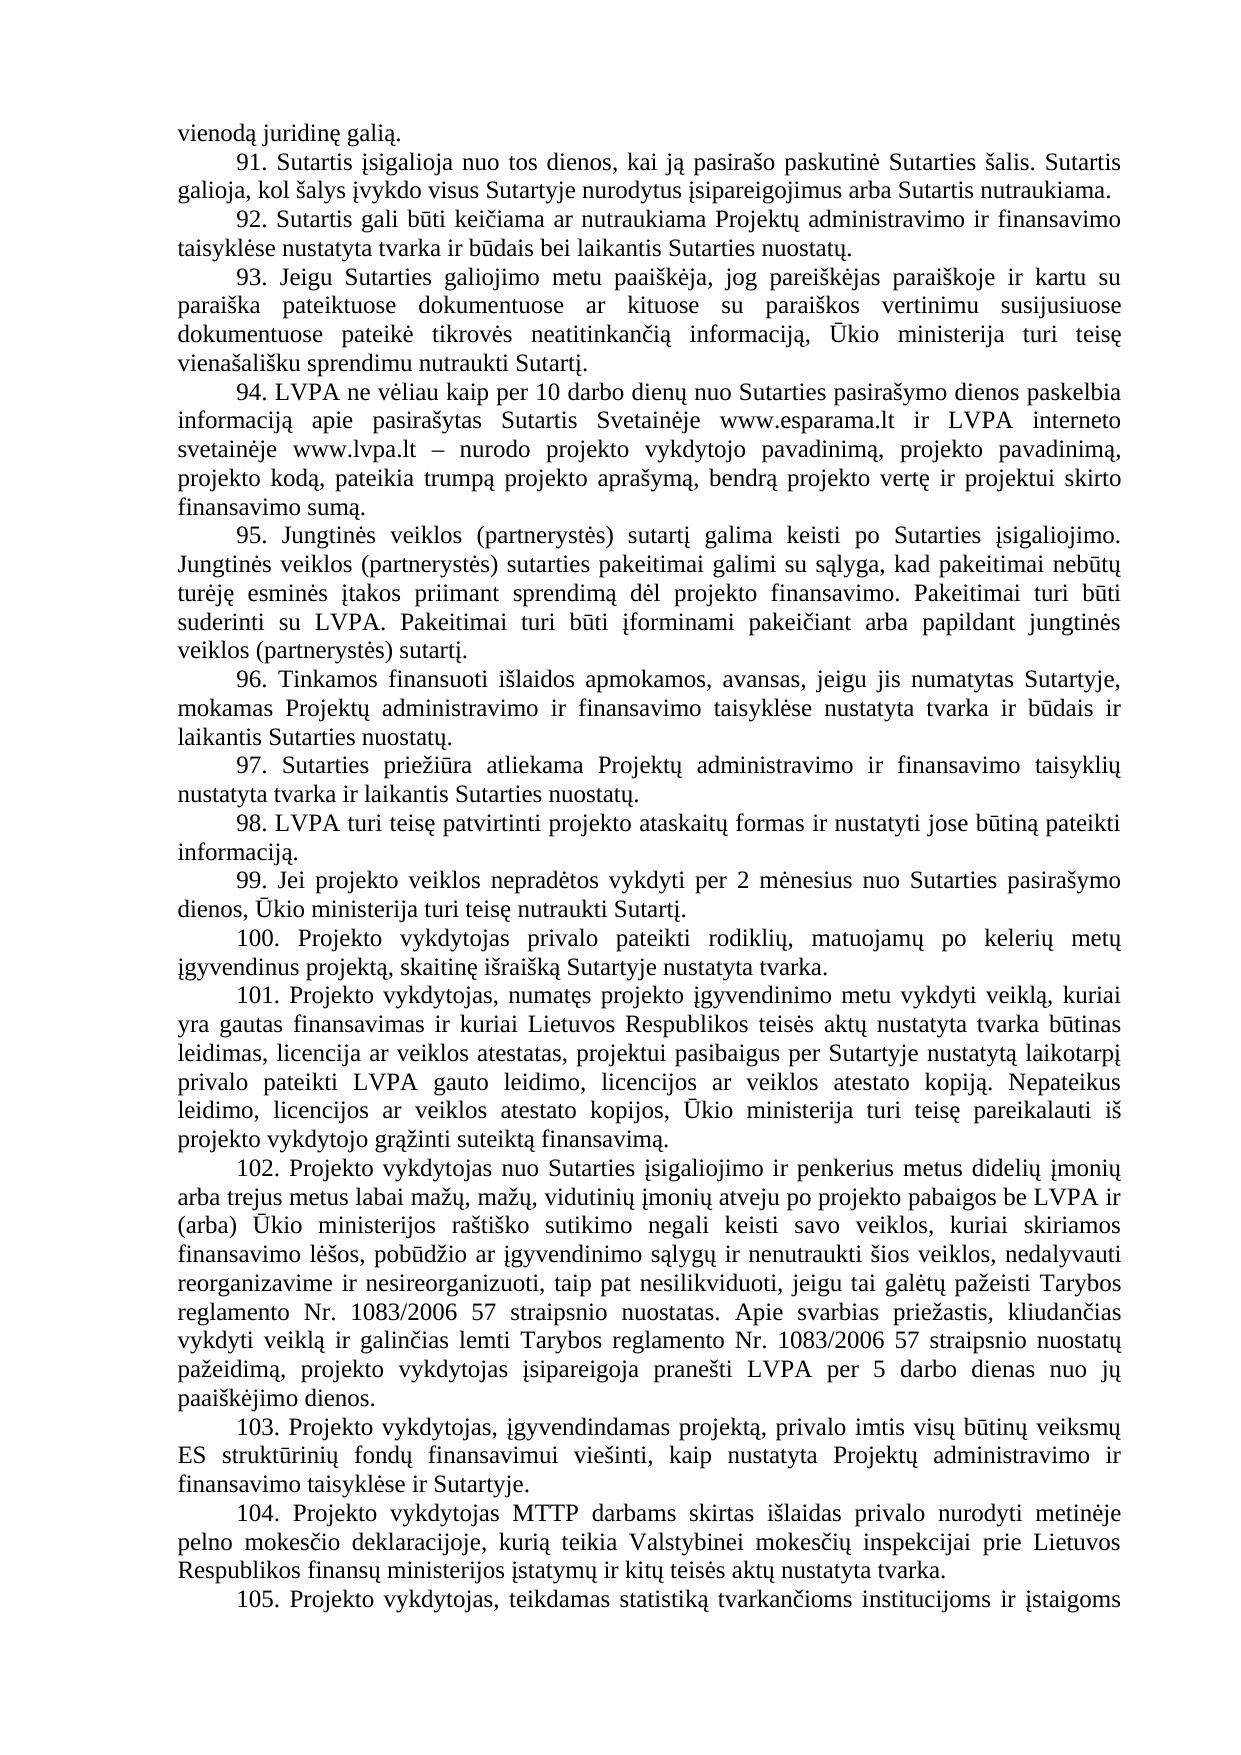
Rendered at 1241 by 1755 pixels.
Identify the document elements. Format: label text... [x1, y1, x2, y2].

text 104. Projekto vykdytojas MTTP darbams skirtas išlaidas privalo nurodyti metinėje pelno mokesčio deklaracijoje, kurią teikia Valstybinei mokesčių inspekcijai prie Lietuvos Respublikos finansų ministerijos įstatymų ir kitų teisės aktų nustatyta tvarka. [177, 1498, 1122, 1584]
text 95. Jungtinės veiklos (partnerystės) sutartį galima keisti po Sutarties įsigaliojimo. Jungtinės veiklos (partnerystės) sutarties pakeitimai galimi su sąlyga, kad pakeitimai nebūtų turėję esminės įtakos priimant sprendimą dėl projekto finansavimo. Pakeitimai turi būti suderinti su LVPA. Pakeitimai turi būti įforminami pakeičiant arba papildant jungtinės veiklos (partnerystės) sutartį. [177, 521, 1122, 664]
text 94. LVPA ne vėliau kaip per 10 darbo dienų nuo Sutarties pasirašymo dienos paskelbia informaciją apie pasirašytas Sutartis Svetainėje www.esparama.lt ir LVPA interneto svetainėje www.lvpa.lt – nurodo projekto vykdytojo pavadinimą, projekto pavadinimą, projekto kodą, pateikia trumpą projekto aprašymą, bendrą projekto vertę ir projektui skirto finansavimo sumą. [177, 377, 1122, 521]
text 100. Projekto vykdytojas privalo pateikti rodiklių, matuojamų po kelerių metų įgyvendinus projektą, skaitinę išraišką Sutartyje nustatyta tvarka. [177, 923, 1122, 981]
text 103. Projekto vykdytojas, įgyvendindamas projektą, privalo imtis visų būtinų veiksmų ES struktūrinių fondų finansavimui viešinti, kaip nustatyta Projektų administravimo ir finansavimo taisyklėse ir Sutartyje. [177, 1412, 1122, 1498]
text 99. Jei projekto veiklos nepradėtos vykdyti per 2 mėnesius nuo Sutarties pasirašymo dienos, Ūkio ministerija turi teisę nutraukti Sutartį. [177, 866, 1122, 923]
text 92. Sutartis gali būti keičiama ar nutraukiama Projektų administravimo ir finansavimo taisyklėse nustatyta tvarka ir būdais bei laikantis Sutarties nuostatų. [177, 204, 1122, 262]
text 96. Tinkamos finansuoti išlaidos apmokamos, avansas, jeigu jis numatytas Sutartyje, mokamas Projektų administravimo ir finansavimo taisyklėse nustatyta tvarka ir būdais ir laikantis Sutarties nuostatų. [177, 664, 1122, 751]
text 101. Projekto vykdytojas, numatęs projekto įgyvendinimo metu vykdyti veiklą, kuriai yra gautas finansavimas ir kuriai Lietuvos Respublikos teisės aktų nustatyta tvarka būtinas leidimas, licencija ar veiklos atestatas, projektui pasibaigus per Sutartyje nustatytą laikotarpį privalo pateikti LVPA gauto leidimo, licencijos ar veiklos atestato kopiją. Nepateikus leidimo, licencijos ar veiklos atestato kopijos, Ūkio ministerija turi teisę pareikalauti iš projekto vykdytojo grąžinti suteiktą finansavimą. [177, 981, 1122, 1153]
text 98. LVPA turi teisę patvirtinti projekto ataskaitų formas ir nustatyti jose būtiną pateikti informaciją. [177, 808, 1122, 866]
text 105. Projekto vykdytojas, teikdamas statistiką tvarkančioms institucijoms ir įstaigoms [177, 1584, 1122, 1613]
text 93. Jeigu Sutarties galiojimo metu paaiškėja, jog pareiškėjas paraiškoje ir kartu su paraiška pateiktuose dokumentuose ar kituose su paraiškos vertinimu susijusiuose dokumentuose pateikė tikrovės neatitinkančią informaciją, Ūkio ministerija turi teisę vienašališku sprendimu nutraukti Sutartį. [177, 262, 1122, 377]
text 97. Sutarties priežiūra atliekama Projektų administravimo ir finansavimo taisyklių nustatyta tvarka ir laikantis Sutarties nuostatų. [177, 751, 1122, 808]
text 102. Projekto vykdytojas nuo Sutarties įsigaliojimo ir penkerius metus didelių įmonių arba trejus metus labai mažų, mažų, vidutinių įmonių atveju po projekto pabaigos be LVPA ir (arba) Ūkio ministerijos raštiško sutikimo negali keisti savo veiklos, kuriai skiriamos finansavimo lėšos, pobūdžio ar įgyvendinimo sąlygų ir nenutraukti šios veiklos, nedalyvauti reorganizavime ir nesireorganizuoti, taip pat nesilikviduoti, jeigu tai galėtų pažeisti Tarybos reglamento Nr. 1083/2006 57 straipsnio nuostatas. Apie svarbias priežastis, kliudančias vykdyti veiklą ir galinčias lemti Tarybos reglamento Nr. 1083/2006 57 straipsnio nuostatų pažeidimą, projekto vykdytojas įsipareigoja pranešti LVPA per 5 darbo dienas nuo jų paaiškėjimo dienos. [177, 1153, 1122, 1412]
text 91. Sutartis įsigalioja nuo tos dienos, kai ją pasirašo paskutinė Sutarties šalis. Sutartis galioja, kol šalys įvykdo visus Sutartyje nurodytus įsipareigojimus arba Sutartis nutraukiama. [177, 147, 1122, 204]
text vienodą juridinę galią. [177, 118, 1122, 147]
